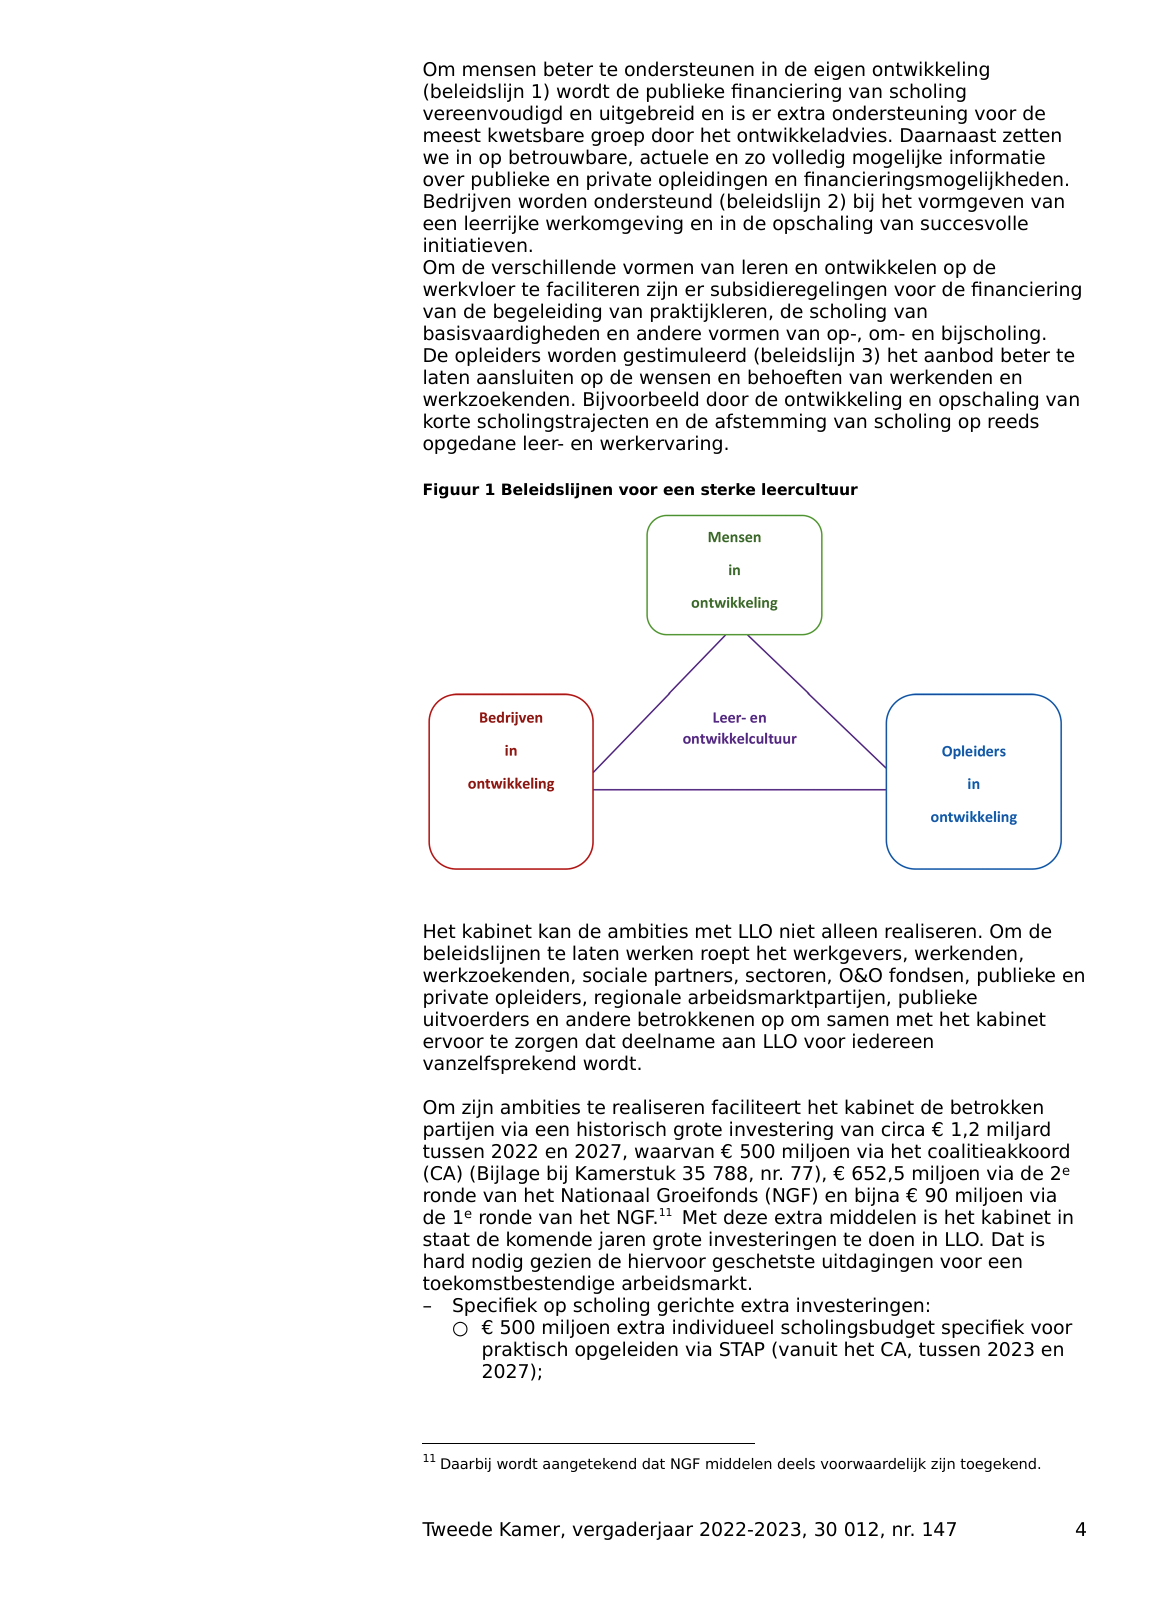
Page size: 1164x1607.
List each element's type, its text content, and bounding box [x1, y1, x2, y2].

text De opleiders worden gestimuleerd (beleidslijn 3) het aanbod beter te laten aansluiten op de wensen en behoeften van werkenden en werkzoekenden. Bijvoorbeeld door de ontwikkeling en opschaling van korte scholingstrajecten en de afstemming van scholing op reeds opgedane leer- en werkervaring. [422, 345, 1087, 455]
text Om de verschillende vormen van leren en ontwikkelen op de werkvloer te faciliteren zijn er subsidieregelingen voor de financiering van de begeleiding van praktijkleren, de scholing van basisvaardigheden en andere vormen van op-, om- en bijscholing. [422, 257, 1087, 345]
text Daarbij wordt aangetekend dat NGF middelen deels voorwaardelijk zijn toegekend. [422, 1452, 1087, 1474]
text Om zijn ambities te realiseren faciliteert het kabinet de betrokken partijen via een historisch grote investering van circa € 1,2 miljard tussen 2022 en 2027, waarvan € 500 miljoen via het coalitieakkoord (CA) (Bijlage bij Kamerstuk 35 788, nr. 77), € 652,5 miljoen via de 2e ronde van het Nationaal Groeifonds (NGF) en bijna € 90 miljoen via de 1e ronde van het NGF. Met deze extra middelen is het kabinet in staat de komende jaren grote investeringen te doen in LLO. Dat is hard nodig gezien de hiervoor geschetste uitdagingen voor een toekomstbestendige arbeidsmarkt. [422, 1097, 1087, 1295]
text ○ € 500 miljoen extra individueel scholingsbudget specifiek voor praktisch opgeleiden via STAP (vanuit het CA, tussen 2023 en 2027); [452, 1317, 1087, 1383]
text Bedrijven worden ondersteund (beleidslijn 2) bij het vormgeven van een leerrijke werkomgeving en in de opschaling van succesvolle initiatieven. [422, 191, 1087, 257]
text – Specifiek op scholing gerichte extra investeringen: [422, 1295, 1087, 1317]
picture [422, 510, 1072, 877]
text Om mensen beter te ondersteunen in de eigen ontwikkeling (beleidslijn 1) wordt de publieke financiering van scholing vereenvoudigd en uitgebreid en is er extra ondersteuning voor de meest kwetsbare groep door het ontwikkeladvies. Daarnaast zetten we in op betrouwbare, actuele en zo volledig mogelijke informatie over publieke en private opleidingen en financieringsmogelijkheden. [422, 59, 1087, 191]
text Het kabinet kan de ambities met LLO niet alleen realiseren. Om de beleidslijnen te laten werken roept het werkgevers, werkenden, werkzoekenden, sociale partners, sectoren, O&O fondsen, publieke en private opleiders, regionale arbeidsmarktpartijen, publieke uitvoerders en andere betrokkenen op om samen met het kabinet ervoor te zorgen dat deelname aan LLO voor iedereen vanzelfsprekend wordt. [422, 921, 1087, 1075]
text Figuur 1 Beleidslijnen voor een sterke leercultuur [422, 481, 1072, 499]
